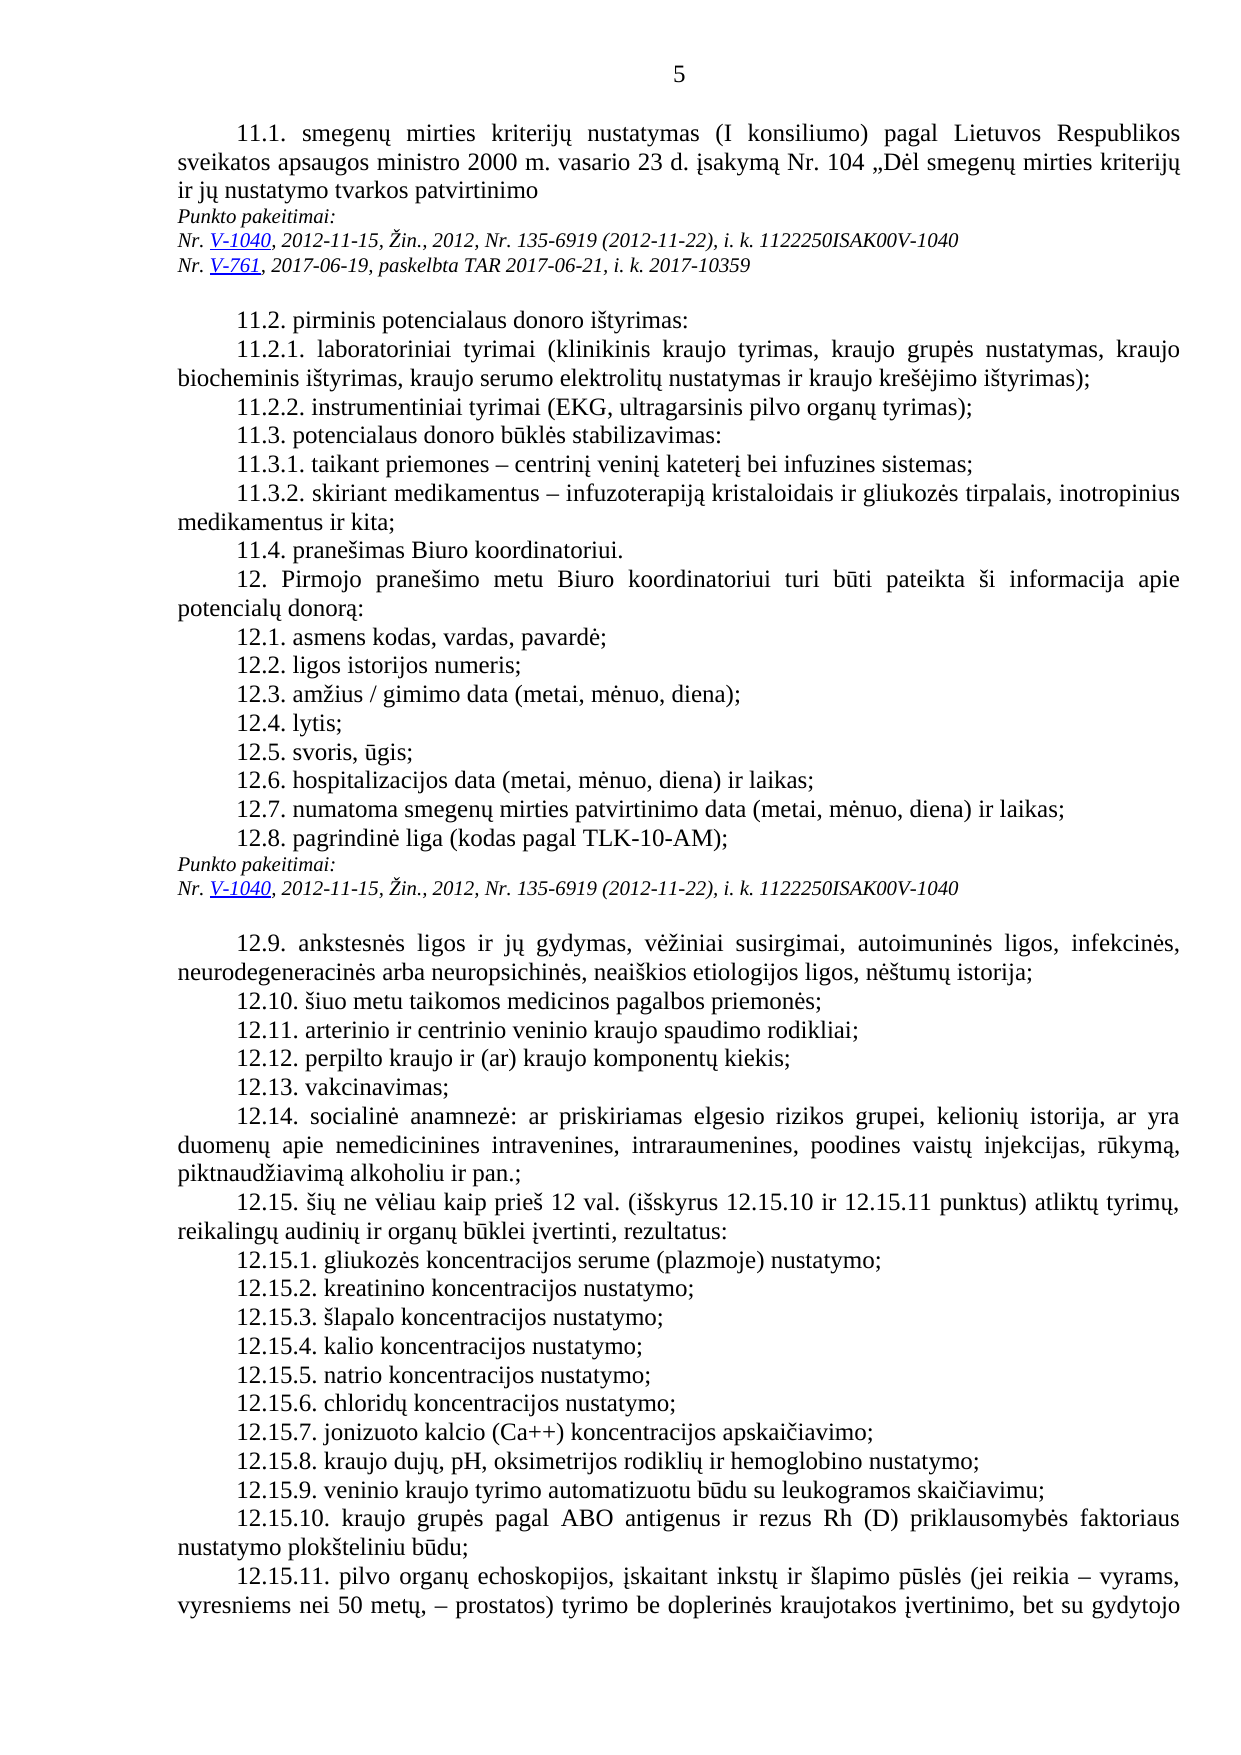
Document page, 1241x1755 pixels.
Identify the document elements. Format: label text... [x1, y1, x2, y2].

text 12.11. arterinio ir centrinio veninio kraujo spaudimo rodikliai; [177, 1015, 1181, 1043]
text 12.7. numatoma smegenų mirties patvirtinimo data (metai, mėnuo, diena) ir laikas; [177, 794, 1181, 823]
text 11.2.1. laboratoriniai tyrimai (klinikinis kraujo tyrimas, kraujo grupės nustatymas, kraujo biocheminis ištyrimas, kraujo serumo elektrolitų nustatymas ir kraujo krešėjimo ištyrimas); [177, 334, 1181, 392]
text Punkto pakeitimai: [177, 204, 1181, 228]
text 11.2.2. instrumentiniai tyrimai (EKG, ultragarsinis pilvo organų tyrimas); [177, 392, 1181, 420]
text Nr. V-761, 2017-06-19, paskelbta TAR 2017-06-21, i. k. 2017-10359 [177, 252, 1181, 277]
text 12.15.9. veninio kraujo tyrimo automatizuotu būdu su leukogramos skaičiavimu; [177, 1475, 1181, 1503]
text 12.1. asmens kodas, vardas, pavardė; [177, 622, 1181, 650]
text 12.15.11. pilvo organų echoskopijos, įskaitant inkstų ir šlapimo pūslės (jei reikia – vyrams, vyresniems nei 50 metų, – prostatos) tyrimo be doplerinės kraujotakos įvertinimo, bet su gydytojo [177, 1561, 1181, 1618]
text Nr. V-1040, 2012-11-15, Žin., 2012, Nr. 135-6919 (2012-11-22), i. k. 1122250ISAK00V-1040 [177, 228, 1181, 252]
text Punkto pakeitimai: [177, 852, 1181, 876]
text 11.2. pirminis potencialaus donoro ištyrimas: [177, 305, 1181, 334]
text 12.15.6. chloridų koncentracijos nustatymo; [177, 1388, 1181, 1417]
text 11.1. smegenų mirties kriterijų nustatymas (I konsiliumo) pagal Lietuvos Respublikos sveikatos apsaugos ministro 2000 m. vasario 23 d. įsakymą Nr. 104 „Dėl smegenų mirties kriterijų ir jų nustatymo tvarkos patvirtinimo [177, 118, 1181, 204]
text 12.3. amžius / gimimo data (metai, mėnuo, diena); [177, 679, 1181, 708]
text 12.6. hospitalizacijos data (metai, mėnuo, diena) ir laikas; [177, 765, 1181, 794]
text 12.15.5. natrio koncentracijos nustatymo; [177, 1360, 1181, 1388]
text 12.15.7. jonizuoto kalcio (Ca++) koncentracijos apskaičiavimo; [177, 1417, 1181, 1446]
text 12.9. ankstesnės ligos ir jų gydymas, vėžiniai susirgimai, autoimuninės ligos, infekcinės, neurodegeneracinės arba neuropsichinės, neaiškios etiologijos ligos, nėštumų istorija; [177, 928, 1181, 986]
text 12.15.8. kraujo dujų, pH, oksimetrijos rodiklių ir hemoglobino nustatymo; [177, 1446, 1181, 1475]
text 12.15.3. šlapalo koncentracijos nustatymo; [177, 1302, 1181, 1331]
text 12.15.10. kraujo grupės pagal ABO antigenus ir rezus Rh (D) priklausomybės faktoriaus nustatymo plokšteliniu būdu; [177, 1503, 1181, 1561]
text 12.14. socialinė anamnezė: ar priskiriamas elgesio rizikos grupei, kelionių istorija, ar yra duomenų apie nemedicinines intravenines, intraraumenines, poodines vaistų injekcijas, rūkymą, piktnaudžiavimą alkoholiu ir pan.; [177, 1101, 1181, 1187]
text 12.5. svoris, ūgis; [177, 737, 1181, 765]
text Nr. V-1040, 2012-11-15, Žin., 2012, Nr. 135-6919 (2012-11-22), i. k. 1122250ISAK00V-1040 [177, 876, 1181, 900]
text 12.13. vakcinavimas; [177, 1072, 1181, 1101]
text 11.3.1. taikant priemones – centrinį veninį kateterį bei infuzines sistemas; [177, 449, 1181, 478]
text 12.15.2. kreatinino koncentracijos nustatymo; [177, 1273, 1181, 1302]
text 12. Pirmojo pranešimo metu Biuro koordinatoriui turi būti pateikta ši informacija apie potencialų donorą: [177, 564, 1181, 622]
text 12.15. šių ne vėliau kaip prieš 12 val. (išskyrus 12.15.10 ir 12.15.11 punktus) atliktų tyrimų, reikalingų audinių ir organų būklei įvertinti, rezultatus: [177, 1187, 1181, 1245]
text 12.10. šiuo metu taikomos medicinos pagalbos priemonės; [177, 986, 1181, 1015]
text 12.8. pagrindinė liga (kodas pagal TLK-10-AM); [177, 823, 1181, 852]
text 12.4. lytis; [177, 708, 1181, 737]
text 12.2. ligos istorijos numeris; [177, 650, 1181, 679]
text 11.3. potencialaus donoro būklės stabilizavimas: [177, 420, 1181, 449]
text 11.4. pranešimas Biuro koordinatoriui. [177, 535, 1181, 564]
text 12.12. perpilto kraujo ir (ar) kraujo komponentų kiekis; [177, 1043, 1181, 1072]
text 11.3.2. skiriant medikamentus – infuzoterapiją kristaloidais ir gliukozės tirpalais, inotropinius medikamentus ir kita; [177, 478, 1181, 535]
text 12.15.1. gliukozės koncentracijos serume (plazmoje) nustatymo; [177, 1245, 1181, 1273]
text 12.15.4. kalio koncentracijos nustatymo; [177, 1331, 1181, 1360]
